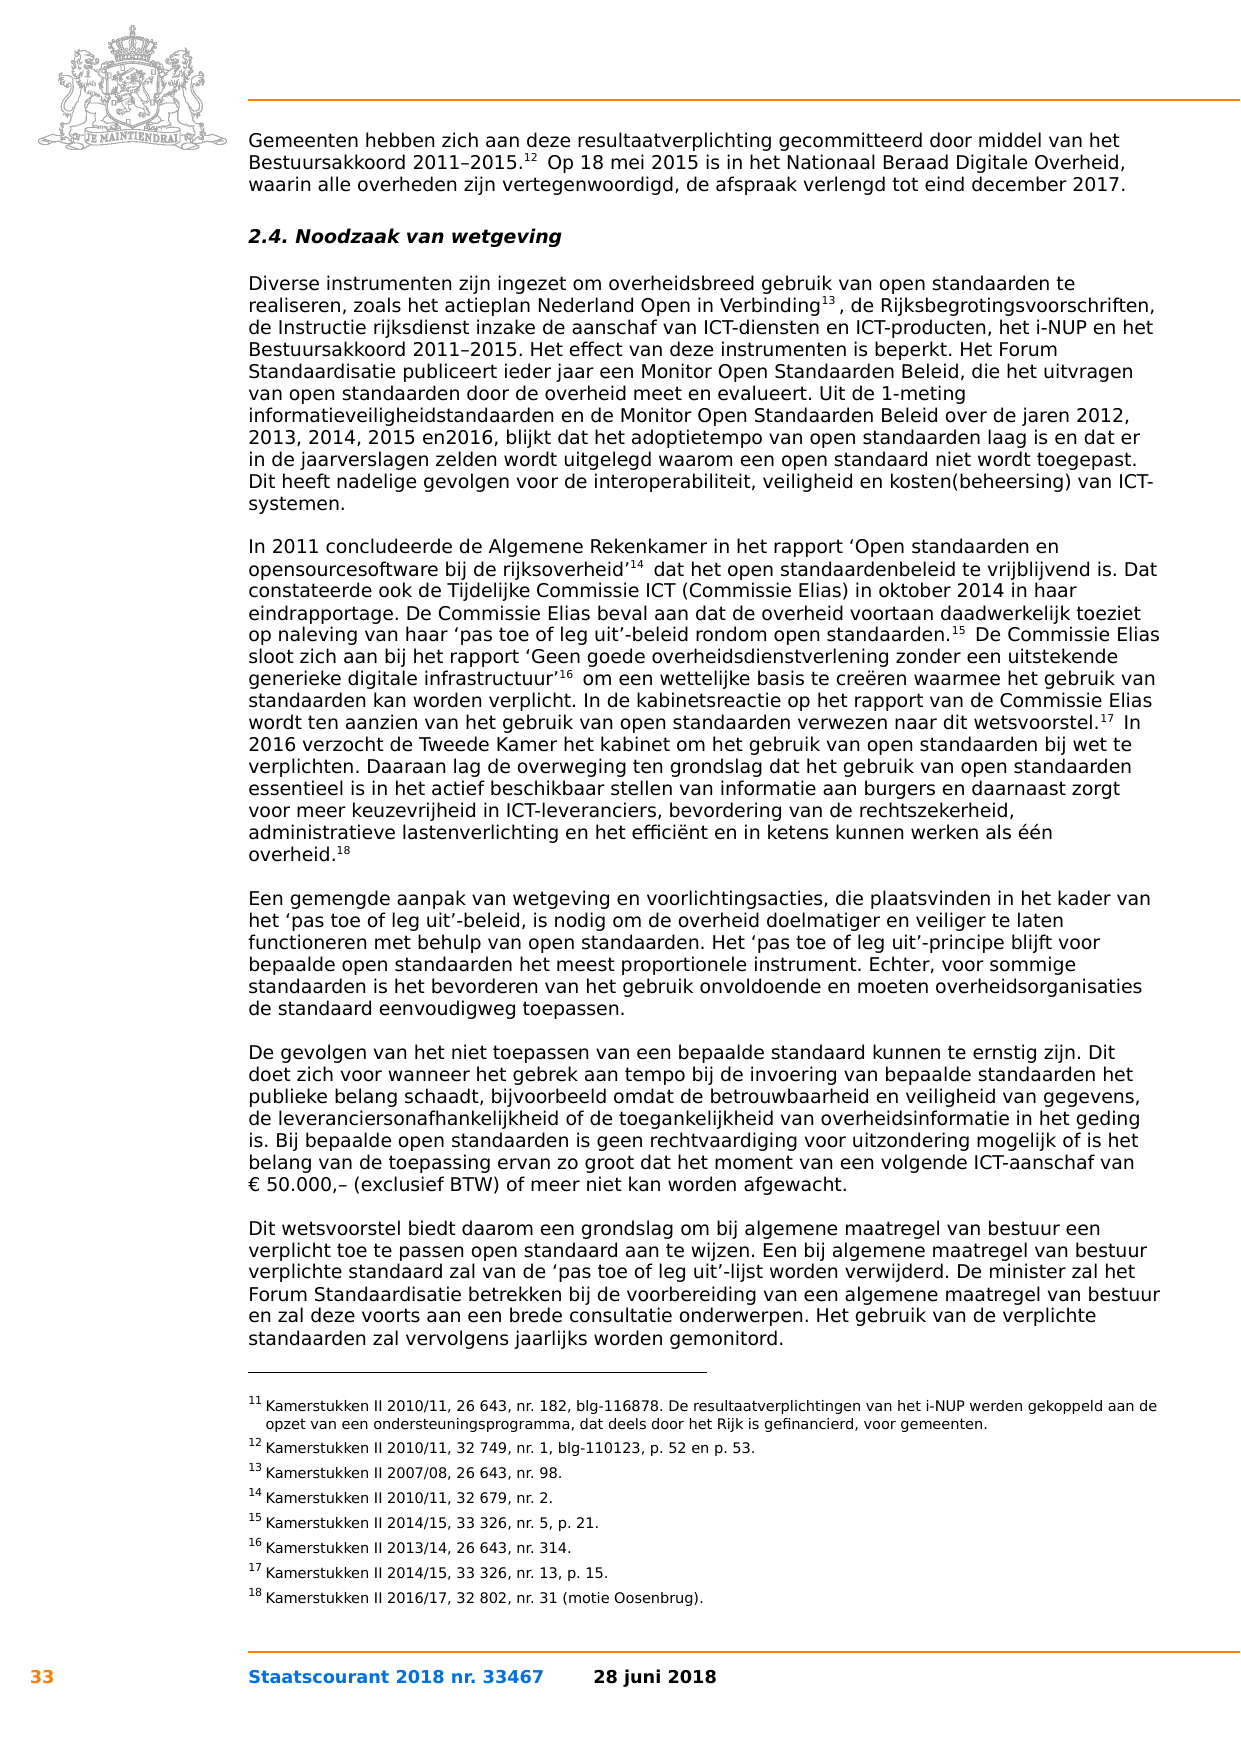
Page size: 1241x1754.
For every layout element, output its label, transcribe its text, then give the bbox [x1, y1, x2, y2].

text Kamerstukken II 2014/15, 33 326, nr. 13, p. 15. [248, 1561, 1163, 1583]
text Kamerstukken II 2010/11, 32 679, nr. 2. [248, 1486, 1163, 1508]
text De standaarden die op de ‘pas toe of leg uit’-lijst staan, zijn open standaarden waarvoor breed draagvlak bestaat. De standaarden op deze lijst hebben een procedure doorlopen om te toetsen of aan de criteria voor openheid is voldaan. In deze procedure wordt onder andere getoetst of de standaard toepasbaar is voor elektronische gegevensuitwisseling tussen overheidsorganisaties en of er geen hindernissen zijn op het terrein van intellectueel eigendomsrecht. Het Forum Standaardisatie beheert de lijst met verplichte (‘pas toe of leg uit’) en aanbevolen open standaarden. In het kader van het programma i-NUP is in 2011 afgesproken dat het Rijk en de medeoverheden in 2015 de open standaarden, zoals vastgesteld door het College Standaardisatie, gebruiken en hierbij werken volgens het principe ‘pas toe of leg uit’. Gemeenten hebben zich aan deze resultaatverplichting gecommitteerd door middel van het Bestuursakkoord 2011–2015. Op 18 mei 2015 is in het Nationaal Beraad Digitale Overheid, waarin alle overheden zijn vertegenwoordigd, de afspraak verlengd tot eind december 2017. [248, 130, 1163, 196]
text Diverse instrumenten zijn ingezet om overheidsbreed gebruik van open standaarden te realiseren, zoals het actieplan Nederland Open in Verbinding, de Rijksbegrotingsvoorschriften, de Instructie rijksdienst inzake de aanschaf van ICT-diensten en ICT-producten, het i-NUP en het Bestuursakkoord 2011–2015. Het effect van deze instrumenten is beperkt. Het Forum Standaardisatie publiceert ieder jaar een Monitor Open Standaarden Beleid, die het uitvragen van open standaarden door de overheid meet en evalueert. Uit de 1-meting informatieveiligheidstandaarden en de Monitor Open Standaarden Beleid over de jaren 2012, 2013, 2014, 2015 en2016, blijkt dat het adoptietempo van open standaarden laag is en dat er in de jaarverslagen zelden wordt uitgelegd waarom een open standaard niet wordt toegepast. Dit heeft nadelige gevolgen voor de interoperabiliteit, veiligheid en kosten(beheersing) van ICT-systemen. [248, 273, 1163, 514]
text In 2011 concludeerde de Algemene Rekenkamer in het rapport ‘Open standaarden en opensourcesoftware bij de rijksoverheid’ dat het open standaardenbeleid te vrijblijvend is. Dat constateerde ook de Tijdelijke Commissie ICT (Commissie Elias) in oktober 2014 in haar eindrapportage. De Commissie Elias beval aan dat de overheid voortaan daadwerkelijk toeziet op naleving van haar ‘pas toe of leg uit’-beleid rondom open standaarden. De Commissie Elias sloot zich aan bij het rapport ‘Geen goede overheidsdienstverlening zonder een uitstekende generieke digitale infrastructuur’ om een wettelijke basis te creëren waarmee het gebruik van standaarden kan worden verplicht. In de kabinetsreactie op het rapport van de Commissie Elias wordt ten aanzien van het gebruik van open standaarden verwezen naar dit wetsvoorstel. In 2016 verzocht de Tweede Kamer het kabinet om het gebruik van open standaarden bij wet te verplichten. Daaraan lag de overweging ten grondslag dat het gebruik van open standaarden essentieel is in het actief beschikbaar stellen van informatie aan burgers en daarnaast zorgt voor meer keuzevrijheid in ICT-leveranciers, bevordering van de rechtszekerheid, administratieve lastenverlichting en het efficiënt en in ketens kunnen werken als één overheid. [248, 536, 1163, 866]
subtitle 2.4. Noodzaak van wetgeving [248, 226, 1163, 248]
text Kamerstukken II 2014/15, 33 326, nr. 5, p. 21. [248, 1511, 1163, 1533]
text Kamerstukken II 2010/11, 32 749, nr. 1, blg-110123, p. 52 en p. 53. [248, 1436, 1163, 1458]
text Een gemengde aanpak van wetgeving en voorlichtingsacties, die plaatsvinden in het kader van het ‘pas toe of leg uit’-beleid, is nodig om de overheid doelmatiger en veiliger te laten functioneren met behulp van open standaarden. Het ‘pas toe of leg uit’-principe blijft voor bepaalde open standaarden het meest proportionele instrument. Echter, voor sommige standaarden is het bevorderen van het gebruik onvoldoende en moeten overheidsorganisaties de standaard eenvoudigweg toepassen. [248, 888, 1163, 1020]
text Dit wetsvoorstel biedt daarom een grondslag om bij algemene maatregel van bestuur een verplicht toe te passen open standaard aan te wijzen. Een bij algemene maatregel van bestuur verplichte standaard zal van de ‘pas toe of leg uit’-lijst worden verwijderd. De minister zal het Forum Standaardisatie betrekken bij de voorbereiding van een algemene maatregel van bestuur en zal deze voorts aan een brede consultatie onderwerpen. Het gebruik van de verplichte standaarden zal vervolgens jaarlijks worden gemonitord. [248, 1217, 1163, 1349]
text Kamerstukken II 2010/11, 26 643, nr. 182, blg-116878. De resultaatverplichtingen van het i-NUP werden gekoppeld aan de opzet van een ondersteuningsprogramma, dat deels door het Rijk is gefinancierd, voor gemeenten. [248, 1394, 1163, 1433]
text Kamerstukken II 2007/08, 26 643, nr. 98. [248, 1461, 1163, 1483]
picture [38, 25, 227, 150]
text Kamerstukken II 2013/14, 26 643, nr. 314. [248, 1536, 1163, 1558]
text Kamerstukken II 2016/17, 32 802, nr. 31 (motie Oosenbrug). [248, 1586, 1163, 1608]
text De gevolgen van het niet toepassen van een bepaalde standaard kunnen te ernstig zijn. Dit doet zich voor wanneer het gebrek aan tempo bij de invoering van bepaalde standaarden het publieke belang schaadt, bijvoorbeeld omdat de betrouwbaarheid en veiligheid van gegevens, de leveranciersonafhankelijkheid of de toegankelijkheid van overheidsinformatie in het geding is. Bij bepaalde open standaarden is geen rechtvaardiging voor uitzondering mogelijk of is het belang van de toepassing ervan zo groot dat het moment van een volgende ICT-aanschaf van € 50.000,– (exclusief BTW) of meer niet kan worden afgewacht. [248, 1042, 1163, 1196]
